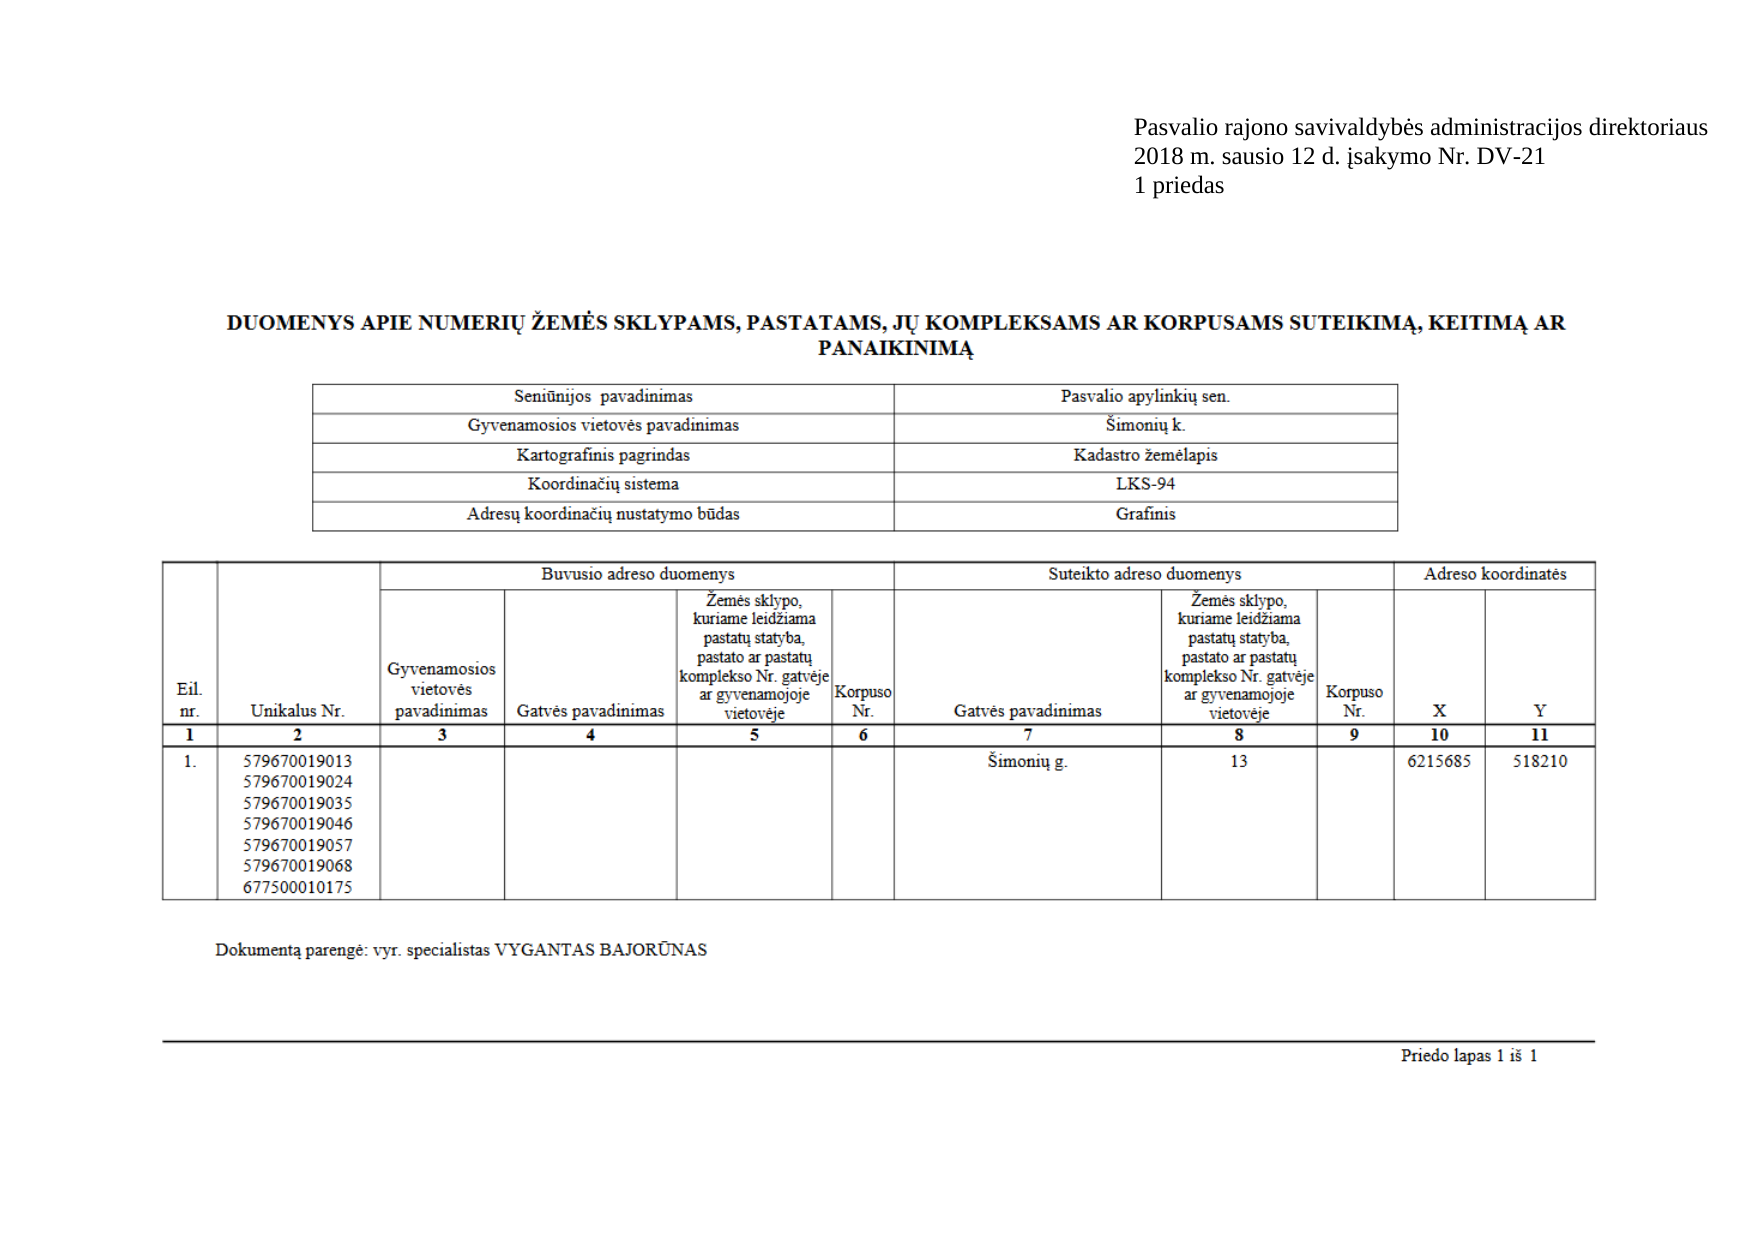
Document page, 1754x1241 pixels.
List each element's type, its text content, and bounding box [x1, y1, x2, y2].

table_header [699, 113, 1122, 227]
table_header Pasvalio rajono savivaldybės administracijos direktoriaus 2018 m. sausio 12 d. įsakymo Nr. DV-21 1 priedas [1122, 113, 1715, 227]
